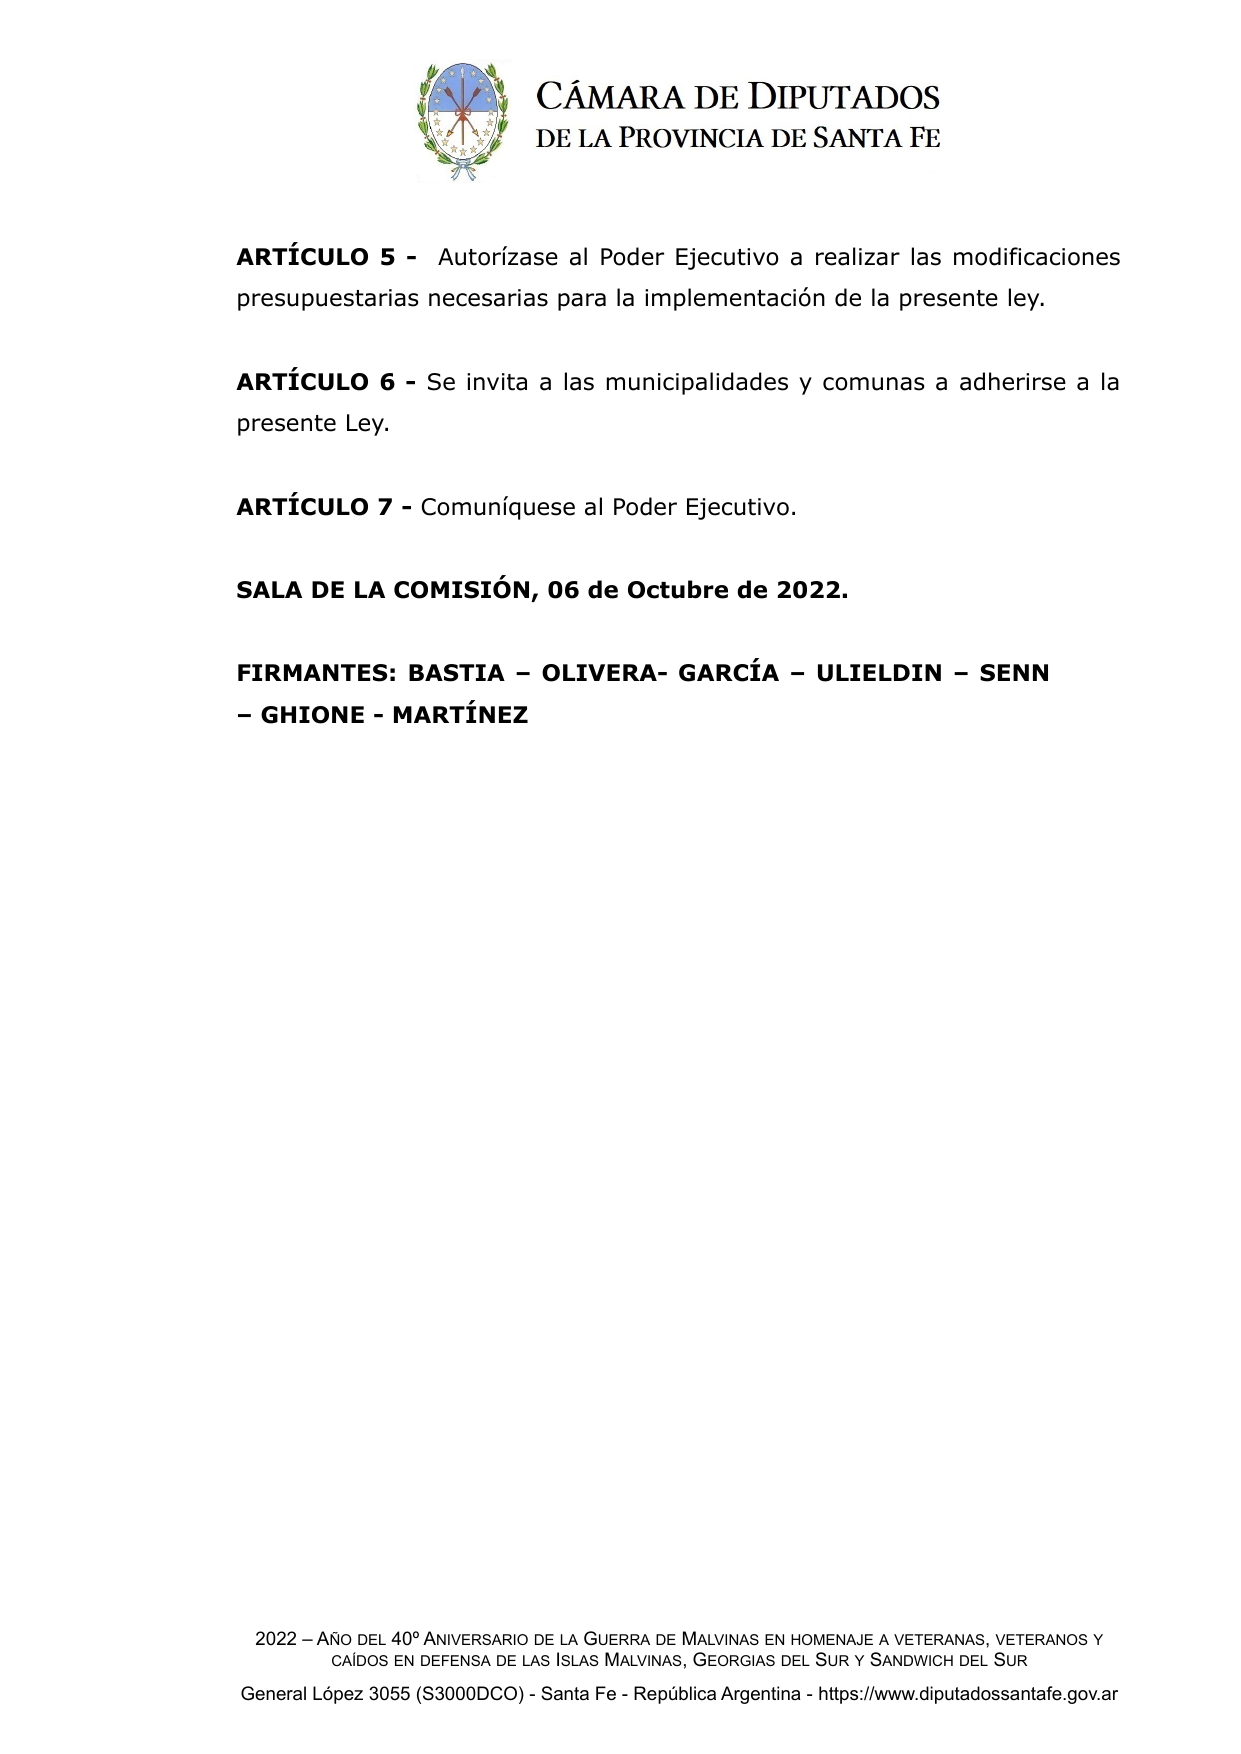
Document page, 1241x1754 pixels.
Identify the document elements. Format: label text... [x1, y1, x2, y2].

text FIRMANTES: BASTIA – OLIVERA- GARCÍA – ULIELDIN – SENN – GHIONE - MARTÍNEZ [236, 659, 1051, 728]
text ARTÍCULO 7 - Comuníquese al Poder Ejecutivo. [236, 492, 1122, 520]
picture [413, 59, 945, 183]
text SALA DE LA COMISIÓN, 06 de Octubre de 2022. [236, 576, 1122, 603]
text ARTÍCULO 5 - Autorízase al Poder Ejecutivo a realizar las modificaciones presupuestarias necesarias para la implementación de la presente ley. [236, 242, 1122, 312]
text ARTÍCULO 6 - Se invita a las municipalidades y comunas a adherirse a la presente Ley. [236, 367, 1122, 437]
